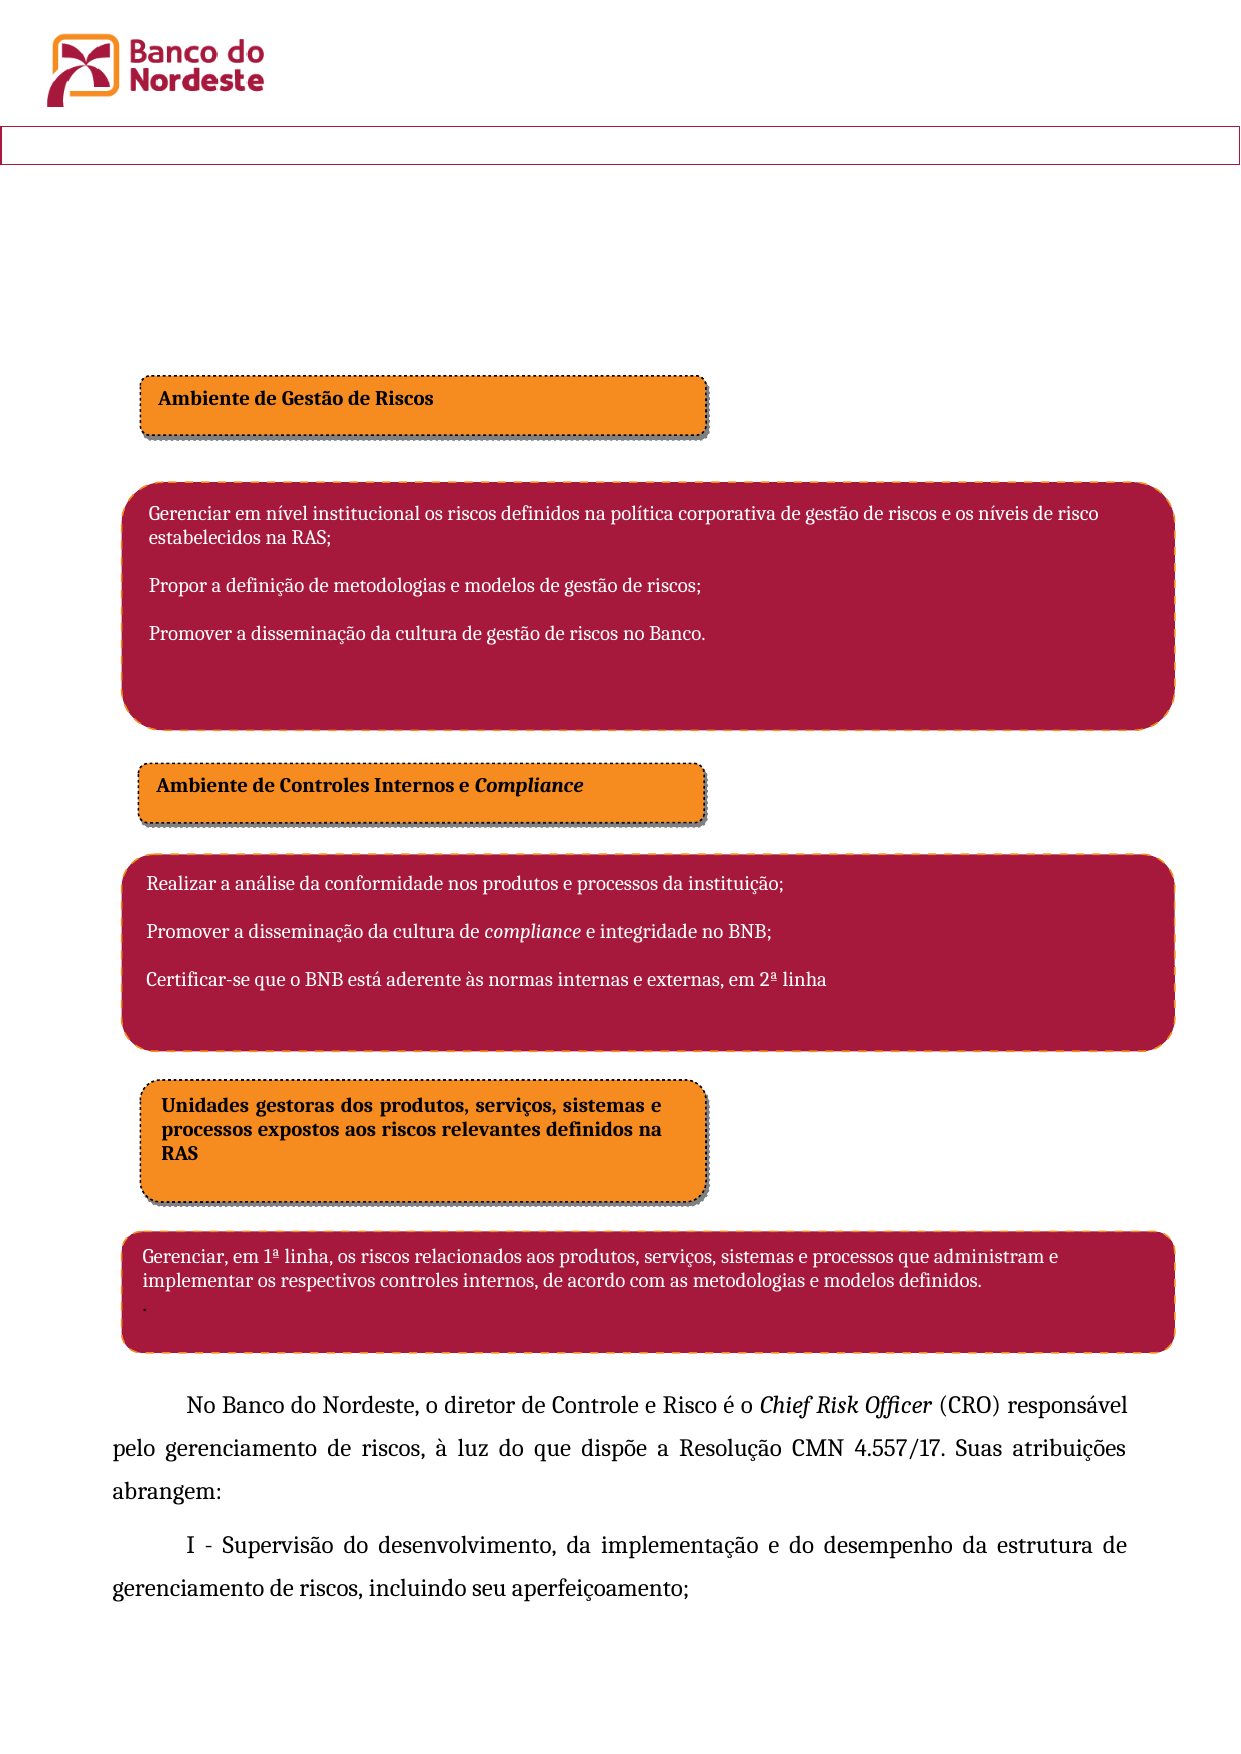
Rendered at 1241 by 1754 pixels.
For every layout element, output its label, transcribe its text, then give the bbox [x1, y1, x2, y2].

text I - Supervisão do desenvolvimento, da implementação e do desempenho da estrutura de gerenciamento de riscos, incluindo seu aperfeiçoamento; [112, 1531, 1128, 1602]
text No Banco do Nordeste, o diretor de Controle e Risco é o Chief Risk Officer (CRO) responsável pelo gerenciamento de riscos, à luz do que dispõe a Resolução CMN 4.557/17. Suas atribuições abrangem: [112, 1391, 1128, 1506]
